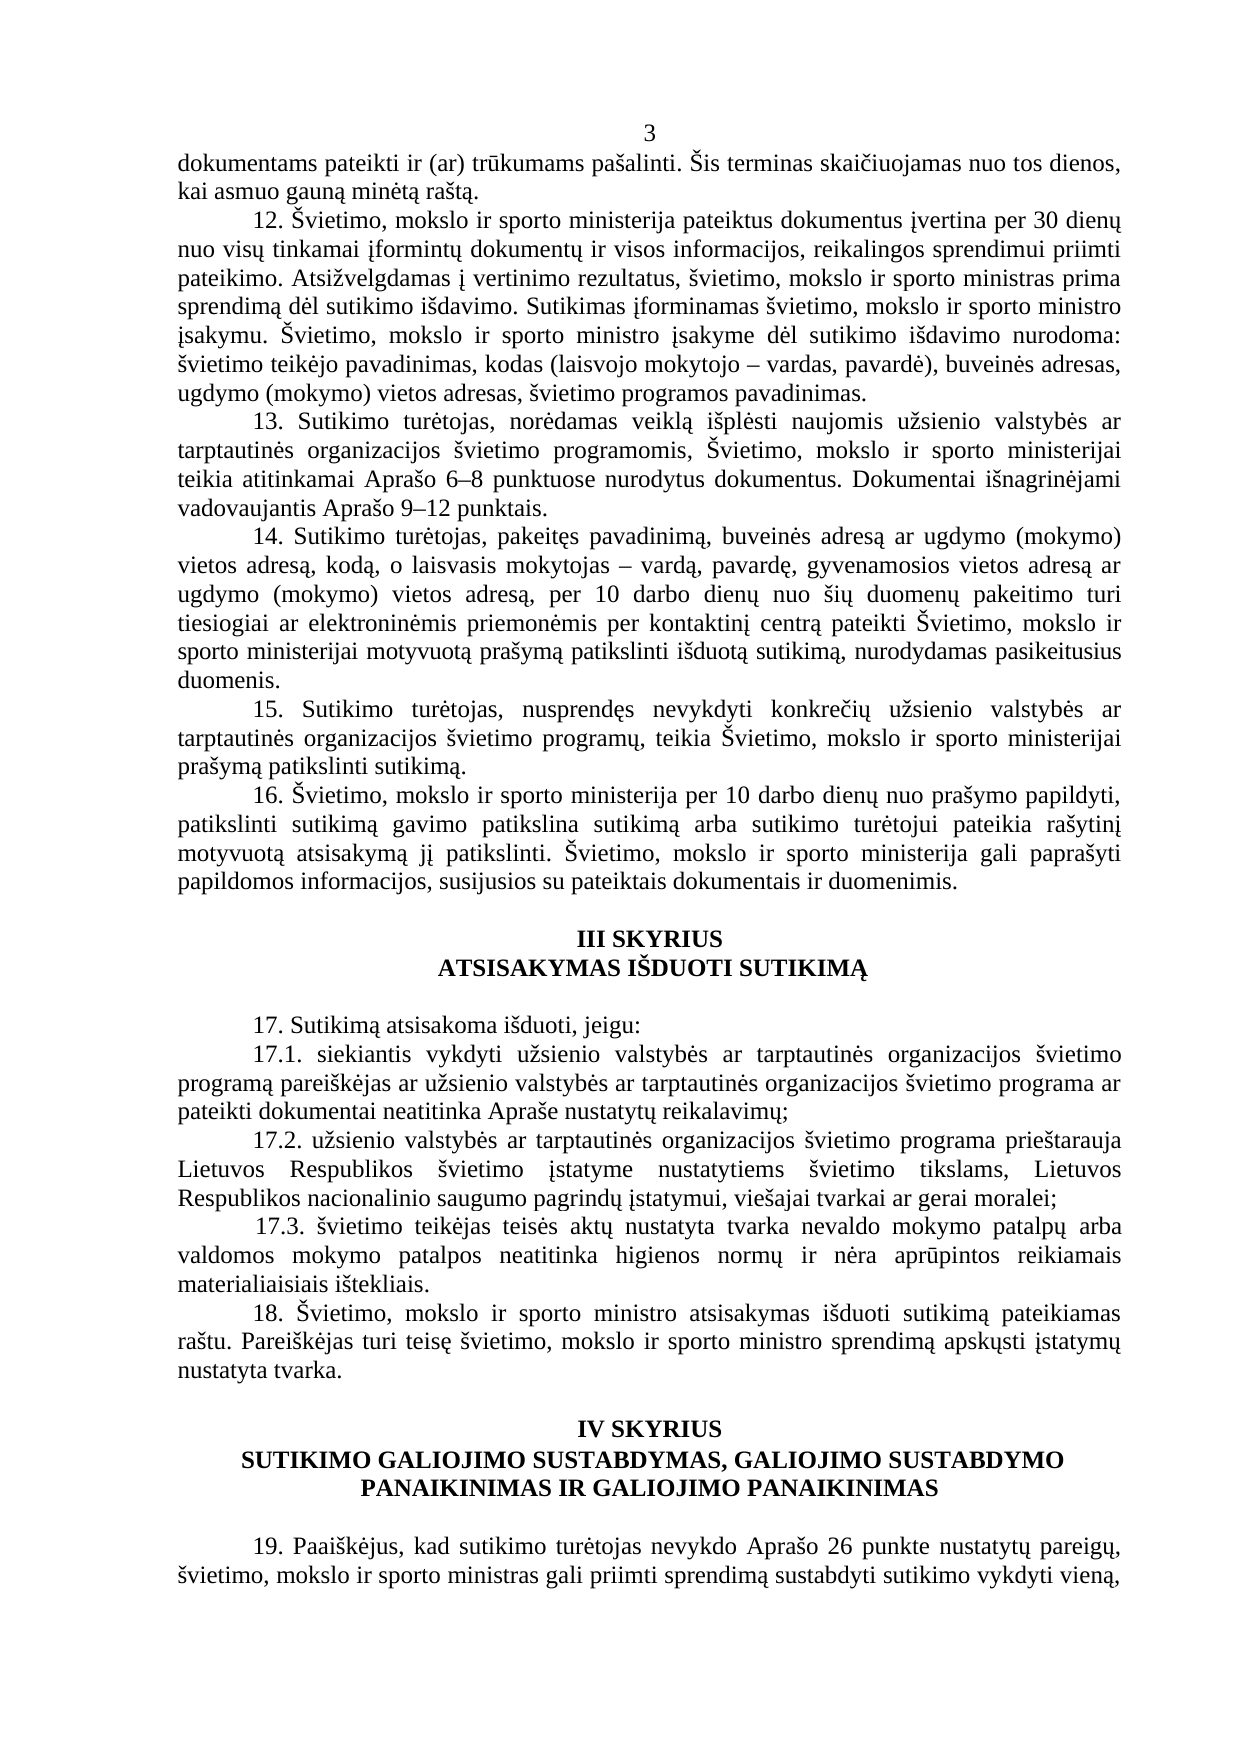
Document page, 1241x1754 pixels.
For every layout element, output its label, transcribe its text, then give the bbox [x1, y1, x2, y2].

text 17.2. užsienio valstybės ar tarptautinės organizacijos švietimo programa prieštarauja Lietuvos Respublikos švietimo įstatyme nustatytiems švietimo tikslams, Lietuvos Respublikos nacionalinio saugumo pagrindų įstatymui, viešajai tvarkai ar gerai moralei; [177, 1125, 1122, 1211]
text 17.3. švietimo teikėjas teisės aktų nustatyta tvarka nevaldo mokymo patalpų arba valdomos mokymo patalpos neatitinka higienos normų ir nėra aprūpintos reikiamais materialiaisiais ištekliais. [177, 1211, 1122, 1298]
text 17. Sutikimą atsisakoma išduoti, jeigu: [177, 1010, 1122, 1039]
text III SKYRIUS [177, 924, 1122, 953]
text 15. Sutikimo turėtojas, nusprendęs nevykdyti konkrečių užsienio valstybės ar tarptautinės organizacijos švietimo programų, teikia Švietimo, mokslo ir sporto ministerijai prašymą patikslinti sutikimą. [177, 694, 1122, 780]
text 13. Sutikimo turėtojas, norėdamas veiklą išplėsti naujomis užsienio valstybės ar tarptautinės organizacijos švietimo programomis, Švietimo, mokslo ir sporto ministerijai teikia atitinkamai Aprašo 6–8 punktuose nurodytus dokumentus. Dokumentai išnagrinėjami vadovaujantis Aprašo 9–12 punktais. [177, 406, 1122, 521]
text 19. Paaiškėjus, kad sutikimo turėtojas nevykdo Aprašo 26 punkte nustatytų pareigų, švietimo, mokslo ir sporto ministras gali priimti sprendimą sustabdyti sutikimo vykdyti vieną, [177, 1531, 1122, 1588]
text IV SKYRIUS [177, 1414, 1122, 1443]
text 17.1. siekiantis vykdyti užsienio valstybės ar tarptautinės organizacijos švietimo programą pareiškėjas ar užsienio valstybės ar tarptautinės organizacijos švietimo programa ar pateikti dokumentai neatitinka Apraše nustatytų reikalavimų; [177, 1039, 1122, 1125]
text 12. Švietimo, mokslo ir sporto ministerija pateiktus dokumentus įvertina per 30 dienų nuo visų tinkamai įformintų dokumentų ir visos informacijos, reikalingos sprendimui priimti pateikimo. Atsižvelgdamas į vertinimo rezultatus, švietimo, mokslo ir sporto ministras prima sprendimą dėl sutikimo išdavimo. Sutikimas įforminamas švietimo, mokslo ir sporto ministro įsakymu. Švietimo, mokslo ir sporto ministro įsakyme dėl sutikimo išdavimo nurodoma: švietimo teikėjo pavadinimas, kodas (laisvojo mokytojo – vardas, pavardė), buveinės adresas, ugdymo (mokymo) vietos adresas, švietimo programos pavadinimas. [177, 205, 1122, 406]
text dokumentams pateikti ir (ar) trūkumams pašalinti. Šis terminas skaičiuojamas nuo tos dienos, kai asmuo gauną minėtą raštą. [177, 148, 1122, 205]
text 14. Sutikimo turėtojas, pakeitęs pavadinimą, buveinės adresą ar ugdymo (mokymo) vietos adresą, kodą, o laisvasis mokytojas – vardą, pavardę, gyvenamosios vietos adresą ar ugdymo (mokymo) vietos adresą, per 10 darbo dienų nuo šių duomenų pakeitimo turi tiesiogiai ar elektroninėmis priemonėmis per kontaktinį centrą pateikti Švietimo, mokslo ir sporto ministerijai motyvuotą prašymą patikslinti išduotą sutikimą, nurodydamas pasikeitusius duomenis. [177, 521, 1122, 694]
text 18. Švietimo, mokslo ir sporto ministro atsisakymas išduoti sutikimą pateikiamas raštu. Pareiškėjas turi teisę švietimo, mokslo ir sporto ministro sprendimą apskųsti įstatymų nustatyta tvarka. [177, 1298, 1122, 1384]
text SUTIKIMO GALIOJIMO SUSTABDYMAS, GALIOJIMO SUSTABDYMO PANAIKINIMAS IR GALIOJIMO PANAIKINIMAS [177, 1445, 1122, 1502]
text 16. Švietimo, mokslo ir sporto ministerija per 10 darbo dienų nuo prašymo papildyti, patikslinti sutikimą gavimo patikslina sutikimą arba sutikimo turėtojui pateikia rašytinį motyvuotą atsisakymą jį patikslinti. Švietimo, mokslo ir sporto ministerija gali paprašyti papildomos informacijos, susijusios su pateiktais dokumentais ir duomenimis. [177, 780, 1122, 895]
text ATSISAKYMAS IŠDUOTI SUTIKIMĄ [177, 953, 1122, 981]
